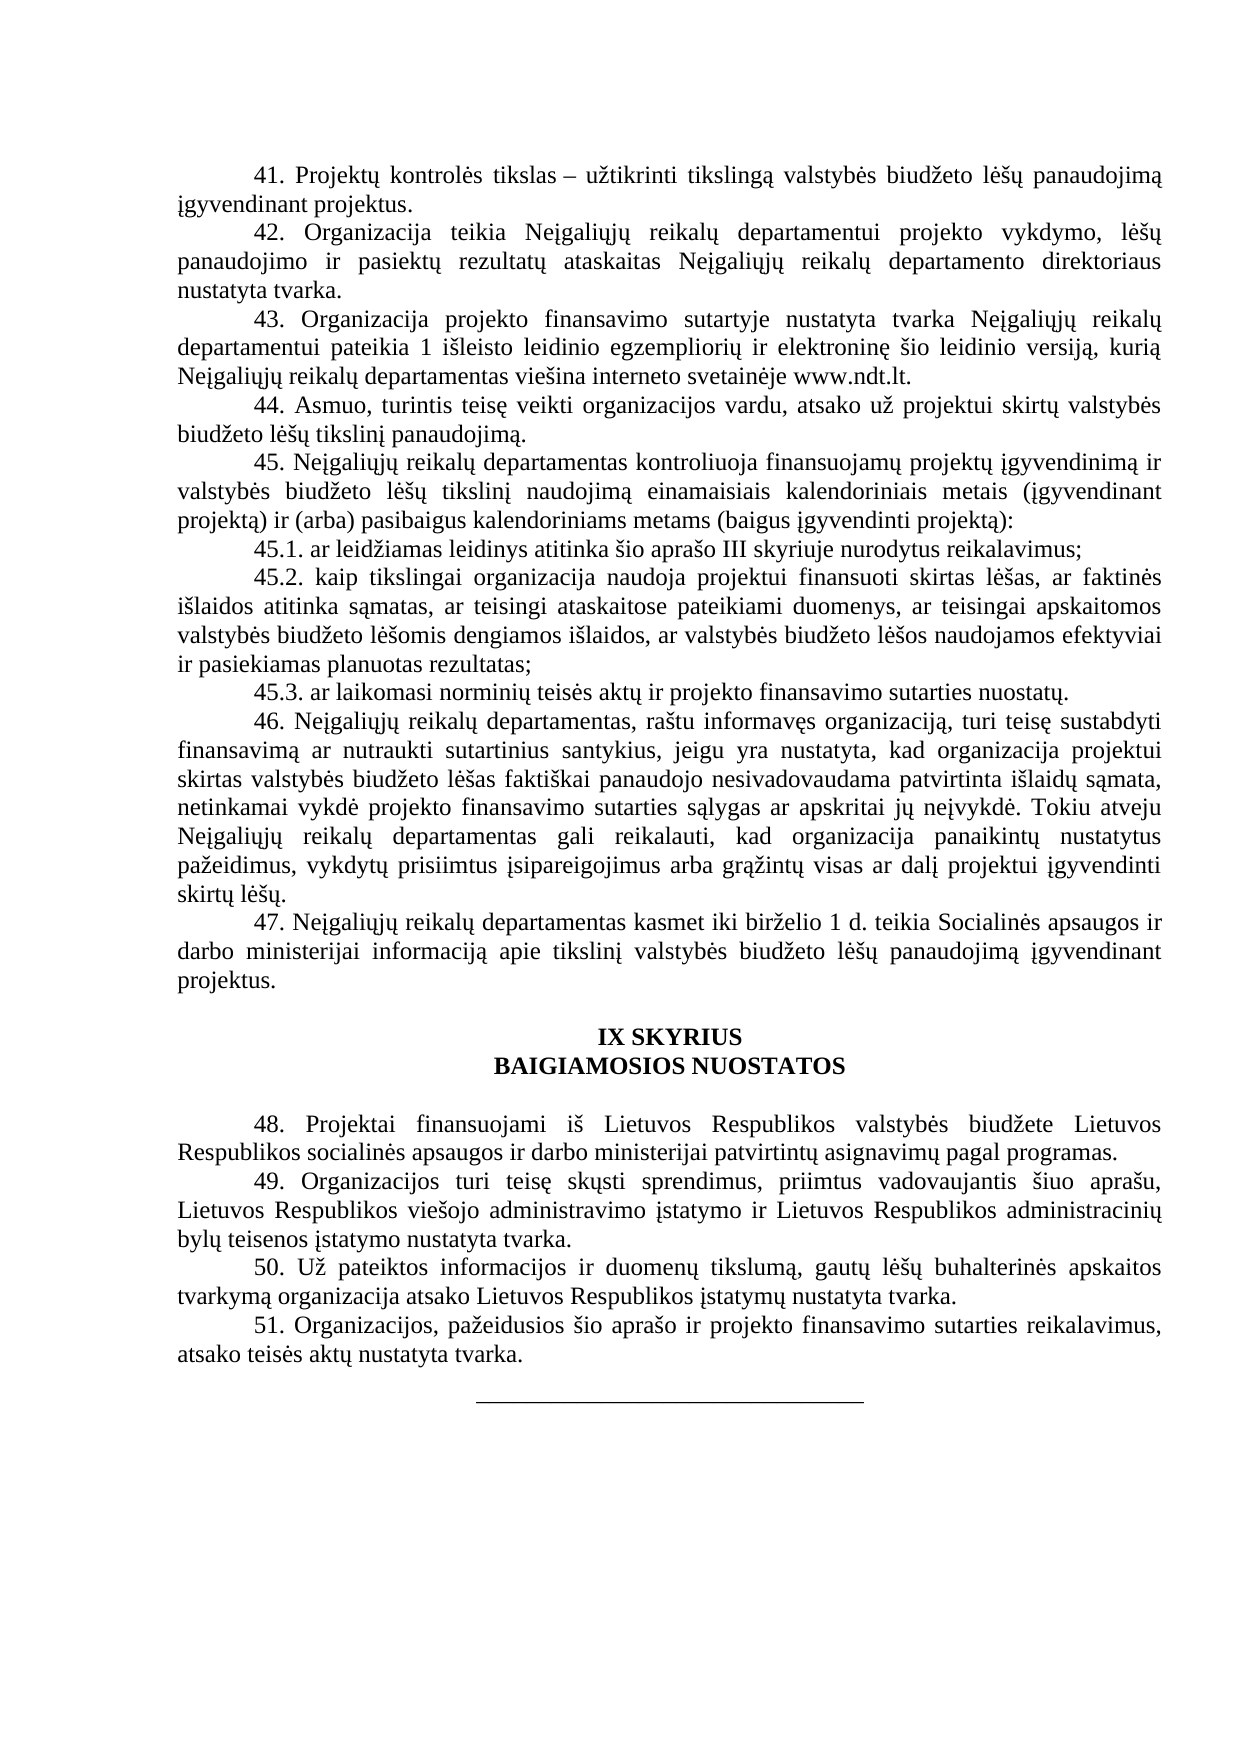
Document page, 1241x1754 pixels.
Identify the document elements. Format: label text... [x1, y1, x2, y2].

text 47. Neįgaliųjų reikalų departamentas kasmet iki birželio 1 d. teikia Socialinės apsaugos ir darbo ministerijai informaciją apie tikslinį valstybės biudžeto lėšų panaudojimą įgyvendinant projektus. [177, 907, 1162, 994]
text 50. Už pateiktos informacijos ir duomenų tikslumą, gautų lėšų buhalterinės apskaitos tvarkymą organizacija atsako Lietuvos Respublikos įstatymų nustatyta tvarka. [177, 1252, 1162, 1310]
text 43. Organizacija projekto finansavimo sutartyje nustatyta tvarka Neįgaliųjų reikalų departamentui pateikia 1 išleisto leidinio egzempliorių ir elektroninę šio leidinio versiją, kurią Neįgaliųjų reikalų departamentas viešina interneto svetainėje www.ndt.lt. [177, 304, 1162, 390]
text BAIGIAMOSIOS NUOSTATOS [177, 1051, 1162, 1080]
text 49. Organizacijos turi teisę skųsti sprendimus, priimtus vadovaujantis šiuo aprašu, Lietuvos Respublikos viešojo administravimo įstatymo ir Lietuvos Respublikos administracinių bylų teisenos įstatymo nustatyta tvarka. [177, 1166, 1162, 1252]
text 41. Projektų kontrolės tikslas – užtikrinti tikslingą valstybės biudžeto lėšų panaudojimą įgyvendinant projektus. [177, 160, 1162, 217]
text 44. Asmuo, turintis teisę veikti organizacijos vardu, atsako už projektui skirtų valstybės biudžeto lėšų tikslinį panaudojimą. [177, 390, 1162, 447]
text 42. Organizacija teikia Neįgaliųjų reikalų departamentui projekto vykdymo, lėšų panaudojimo ir pasiektų rezultatų ataskaitas Neįgaliųjų reikalų departamento direktoriaus nustatyta tvarka. [177, 217, 1162, 304]
text 45. Neįgaliųjų reikalų departamentas kontroliuoja finansuojamų projektų įgyvendinimą ir valstybės biudžeto lėšų tikslinį naudojimą einamaisiais kalendoriniais metais (įgyvendinant projektą) ir (arba) pasibaigus kalendoriniams metams (baigus įgyvendinti projektą): [177, 447, 1162, 534]
text 46. Neįgaliųjų reikalų departamentas, raštu informavęs organizaciją, turi teisę sustabdyti finansavimą ar nutraukti sutartinius santykius, jeigu yra nustatyta, kad organizacija projektui skirtas valstybės biudžeto lėšas faktiškai panaudojo nesivadovaudama patvirtinta išlaidų sąmata, netinkamai vykdė projekto finansavimo sutarties sąlygas ar apskritai jų neįvykdė. Tokiu atveju Neįgaliųjų reikalų departamentas gali reikalauti, kad organizacija panaikintų nustatytus pažeidimus, vykdytų prisiimtus įsipareigojimus arba grąžintų visas ar dalį projektui įgyvendinti skirtų lėšų. [177, 706, 1162, 907]
text 48. Projektai finansuojami iš Lietuvos Respublikos valstybės biudžete Lietuvos Respublikos socialinės apsaugos ir darbo ministerijai patvirtintų asignavimų pagal programas. [177, 1109, 1162, 1166]
text IX SKYRIUS [177, 1022, 1162, 1051]
text 51. Organizacijos, pažeidusios šio aprašo ir projekto finansavimo sutarties reikalavimus, atsako teisės aktų nustatyta tvarka. [177, 1310, 1162, 1367]
text 45.2. kaip tikslingai organizacija naudoja projektui finansuoti skirtas lėšas, ar faktinės išlaidos atitinka sąmatas, ar teisingi ataskaitose pateikiami duomenys, ar teisingai apskaitomos valstybės biudžeto lėšomis dengiamos išlaidos, ar valstybės biudžeto lėšos naudojamos efektyviai ir pasiekiamas planuotas rezultatas; [177, 562, 1162, 677]
text 45.1. ar leidžiamas leidinys atitinka šio aprašo III skyriuje nurodytus reikalavimus; [177, 534, 1162, 562]
text _______________________________ [177, 1377, 1162, 1406]
text 45.3. ar laikomasi norminių teisės aktų ir projekto finansavimo sutarties nuostatų. [177, 677, 1162, 706]
